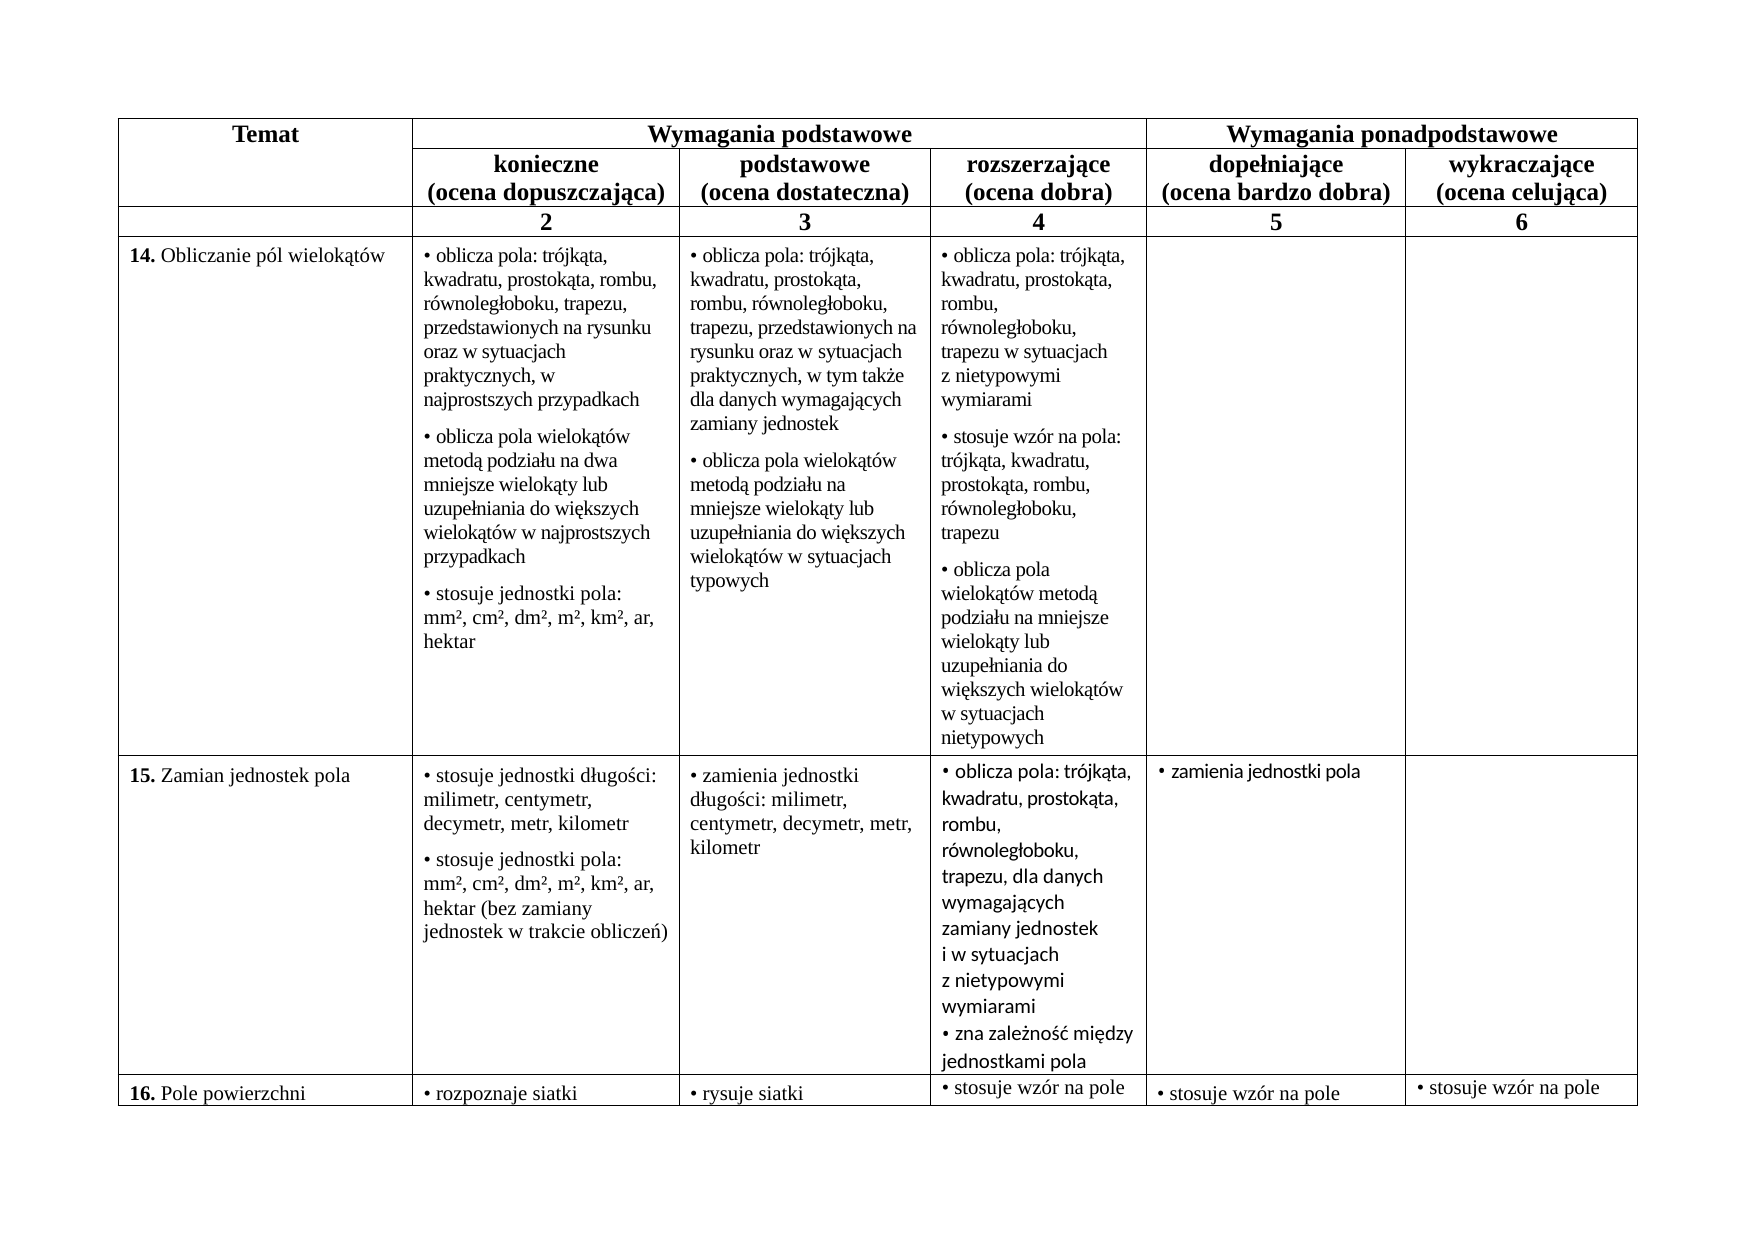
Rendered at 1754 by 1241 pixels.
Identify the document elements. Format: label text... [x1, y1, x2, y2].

table_cell 15. Zamian jednostek pola [119, 756, 412, 1074]
table_cell • oblicza pola: trójkąta, kwadratu, prostokąta, rombu, równoległoboku, trapezu, przedstawionych na rysunku oraz w sytuacjach praktycznych, w tym także dla danych wymagających zamiany jednostek • oblicza pola wielokątów metodą podziału na mniejsze wielokąty lub uzupełniania do większych wielokątów w sytuacjach typowych [680, 237, 930, 755]
table_cell 16. Pole powierzchni [119, 1075, 412, 1105]
table_cell • rozpoznaje siatki [413, 1075, 679, 1105]
table_cell [1406, 237, 1637, 755]
table_cell 2 [413, 207, 679, 236]
table_cell dopełniające (ocena bardzo dobra) [1147, 149, 1405, 206]
table_cell • zamienia jednostki długości: milimetr, centymetr, decymetr, metr, kilometr [680, 756, 930, 1074]
table_cell [1147, 237, 1405, 755]
table_header Wymagania ponadpodstawowe [1147, 119, 1637, 148]
table_cell • stosuje wzór na pole [1406, 1075, 1637, 1105]
table_cell • stosuje jednostki długości: milimetr, centymetr, decymetr, metr, kilometr • stosuje jednostki pola: mm², cm², dm², m², km², ar, hektar (bez zamiany jednostek w trakcie obliczeń) [413, 756, 679, 1074]
table_cell 3 [680, 207, 930, 236]
table_cell [119, 207, 412, 236]
table_header Temat [119, 119, 412, 206]
table_cell 4 [931, 207, 1146, 236]
table_cell wykraczające (ocena celująca) [1406, 149, 1637, 206]
table_cell • stosuje wzór na pole [1147, 1075, 1405, 1105]
table_cell [1406, 756, 1637, 1074]
table_cell • stosuje wzór na pole [931, 1075, 1146, 1105]
table_cell 14. Obliczanie pól wielokątów [119, 237, 412, 755]
table_cell • oblicza pola: trójkąta, kwadratu, prostokąta, rombu, równoległoboku, trapezu, dla danych wymagających zamiany jednostek i w sytuacjach z nietypowymi wymiarami • zna zależność między jednostkami pola [931, 756, 1146, 1074]
table_cell rozszerzające (ocena dobra) [931, 149, 1146, 206]
table_cell konieczne (ocena dopuszczająca) [413, 149, 679, 206]
table_cell • zamienia jednostki pola [1147, 756, 1405, 1074]
table_cell • rysuje siatki [680, 1075, 930, 1105]
table_cell • oblicza pola: trójkąta, kwadratu, prostokąta, rombu, równoległoboku, trapezu, przedstawionych na rysunku oraz w sytuacjach praktycznych, w najprostszych przypadkach • oblicza pola wielokątów metodą podziału na dwa mniejsze wielokąty lub uzupełniania do większych wielokątów w najprostszych przypadkach • stosuje jednostki pola: mm², cm², dm², m², km², ar, hektar [413, 237, 679, 755]
table_cell 5 [1147, 207, 1405, 236]
table_cell podstawowe (ocena dostateczna) [680, 149, 930, 206]
table_cell • oblicza pola: trójkąta, kwadratu, prostokąta, rombu, równoległoboku, trapezu w sytuacjach z nietypowymi wymiarami • stosuje wzór na pola: trójkąta, kwadratu, prostokąta, rombu, równoległoboku, trapezu • oblicza pola wielokątów metodą podziału na mniejsze wielokąty lub uzupełniania do większych wielokątów w sytuacjach nietypowych [931, 237, 1146, 755]
table_header Wymagania podstawowe [413, 119, 1146, 148]
table_cell 6 [1406, 207, 1637, 236]
